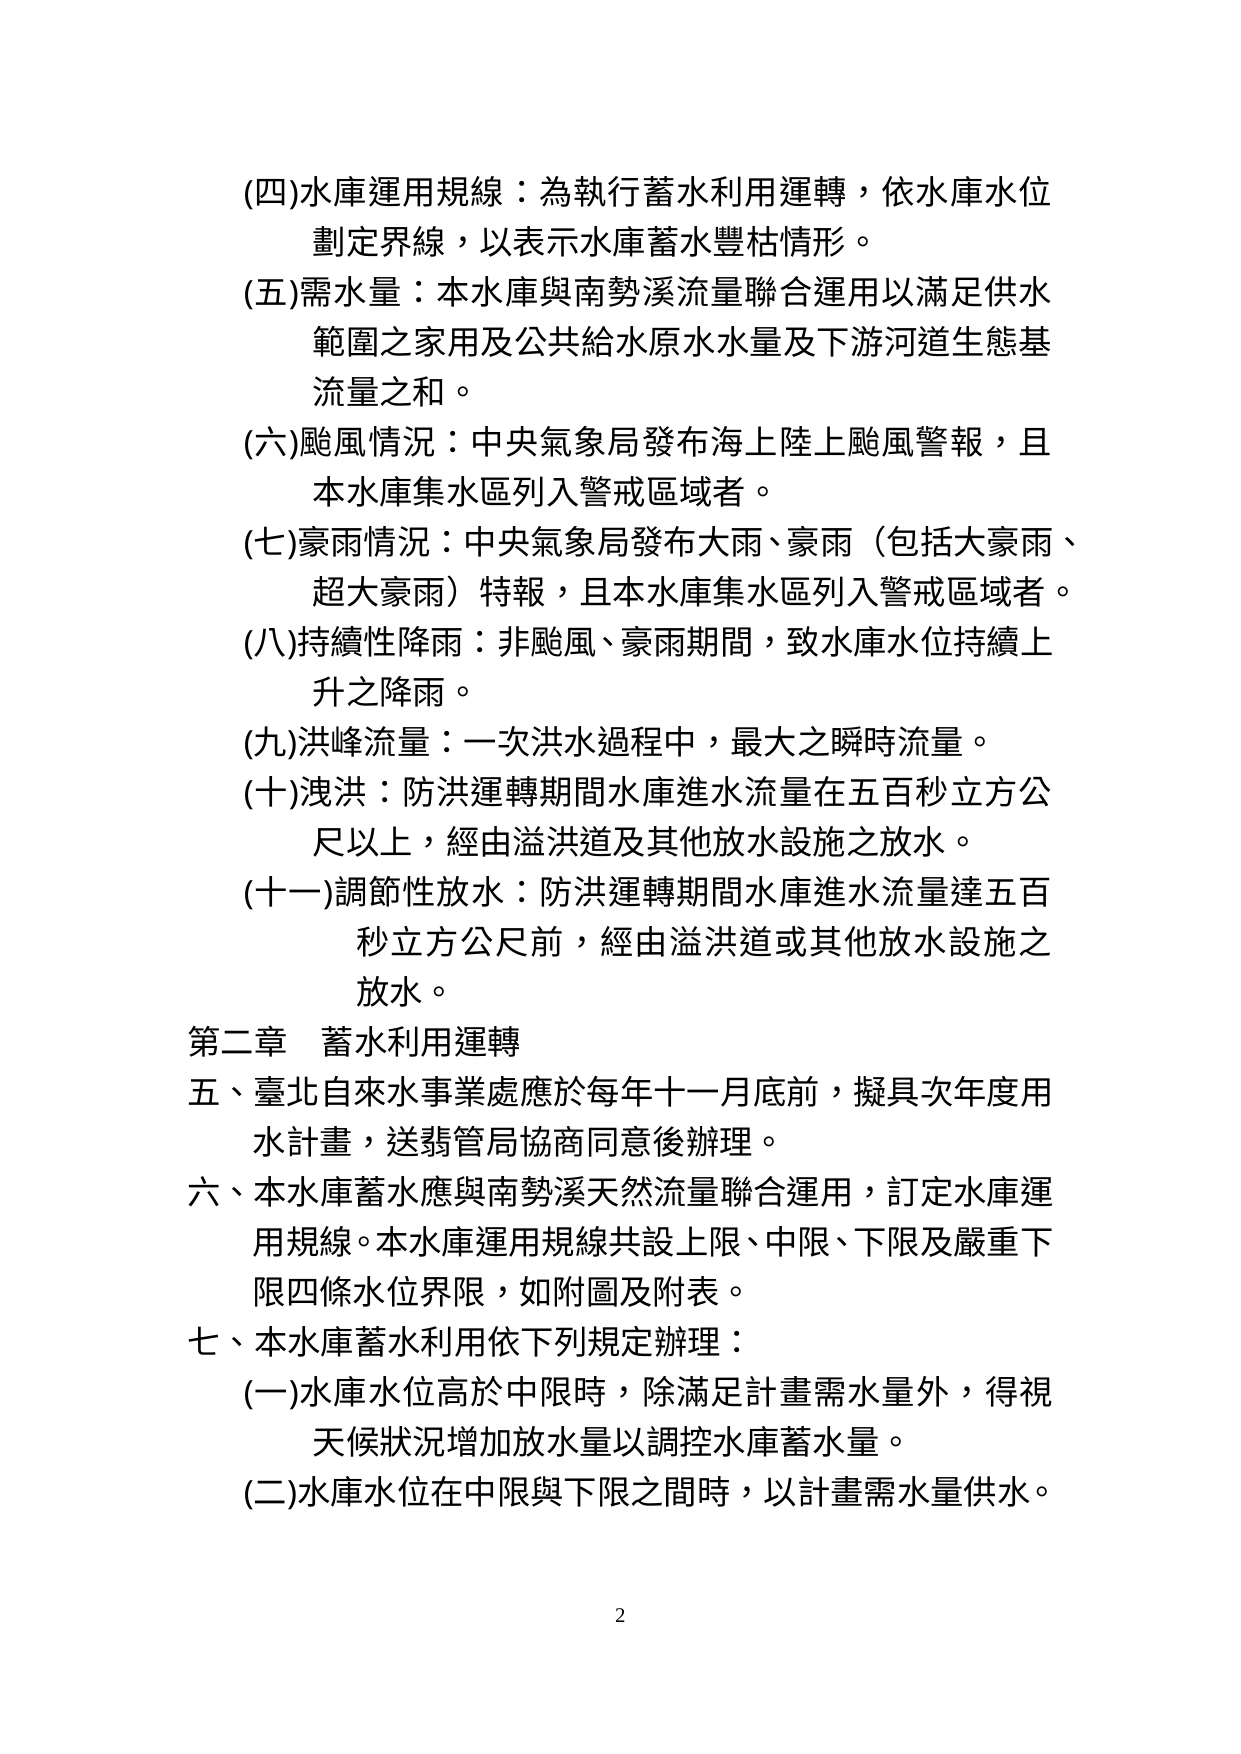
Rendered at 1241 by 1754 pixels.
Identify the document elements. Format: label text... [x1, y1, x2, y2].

text (四)水庫運用規線：為執行蓄水利用運轉，依水庫水位劃定界線，以表示水庫蓄水豐枯情形。 [243, 164, 1053, 264]
text (二)水庫水位在中限與下限之間時，以計畫需水量供水。 [243, 1464, 1053, 1514]
text (九)洪峰流量：一次洪水過程中，最大之瞬時流量。 [243, 714, 1053, 764]
text (十)洩洪：防洪運轉期間水庫進水流量在五百秒立方公尺以上，經由溢洪道及其他放水設施之放水。 [243, 764, 1053, 864]
text (六)颱風情況：中央氣象局發布海上陸上颱風警報，且本水庫集水區列入警戒區域者。 [243, 414, 1053, 514]
text 第二章 蓄水利用運轉 [187, 1014, 1053, 1064]
text 五、臺北自來水事業處應於每年十一月底前，擬具次年度用水計畫，送翡管局協商同意後辦理。 [187, 1064, 1053, 1164]
text (七)豪雨情況：中央氣象局發布大雨、豪雨（包括大豪雨、超大豪雨）特報，且本水庫集水區列入警戒區域者。 [243, 514, 1053, 614]
text (一)水庫水位高於中限時，除滿足計畫需水量外，得視天候狀況增加放水量以調控水庫蓄水量。 [243, 1364, 1053, 1464]
text 七、本水庫蓄水利用依下列規定辦理： [187, 1314, 1053, 1364]
text (八)持續性降雨：非颱風、豪雨期間，致水庫水位持續上升之降雨。 [243, 614, 1053, 714]
text 六、本水庫蓄水應與南勢溪天然流量聯合運用，訂定水庫運用規線。本水庫運用規線共設上限、中限、下限及嚴重下限四條水位界限，如附圖及附表。 [187, 1164, 1053, 1314]
text (十一)調節性放水：防洪運轉期間水庫進水流量達五百秒立方公尺前，經由溢洪道或其他放水設施之放水。 [243, 864, 1053, 1014]
text (五)需水量：本水庫與南勢溪流量聯合運用以滿足供水範圍之家用及公共給水原水水量及下游河道生態基流量之和。 [243, 264, 1053, 414]
